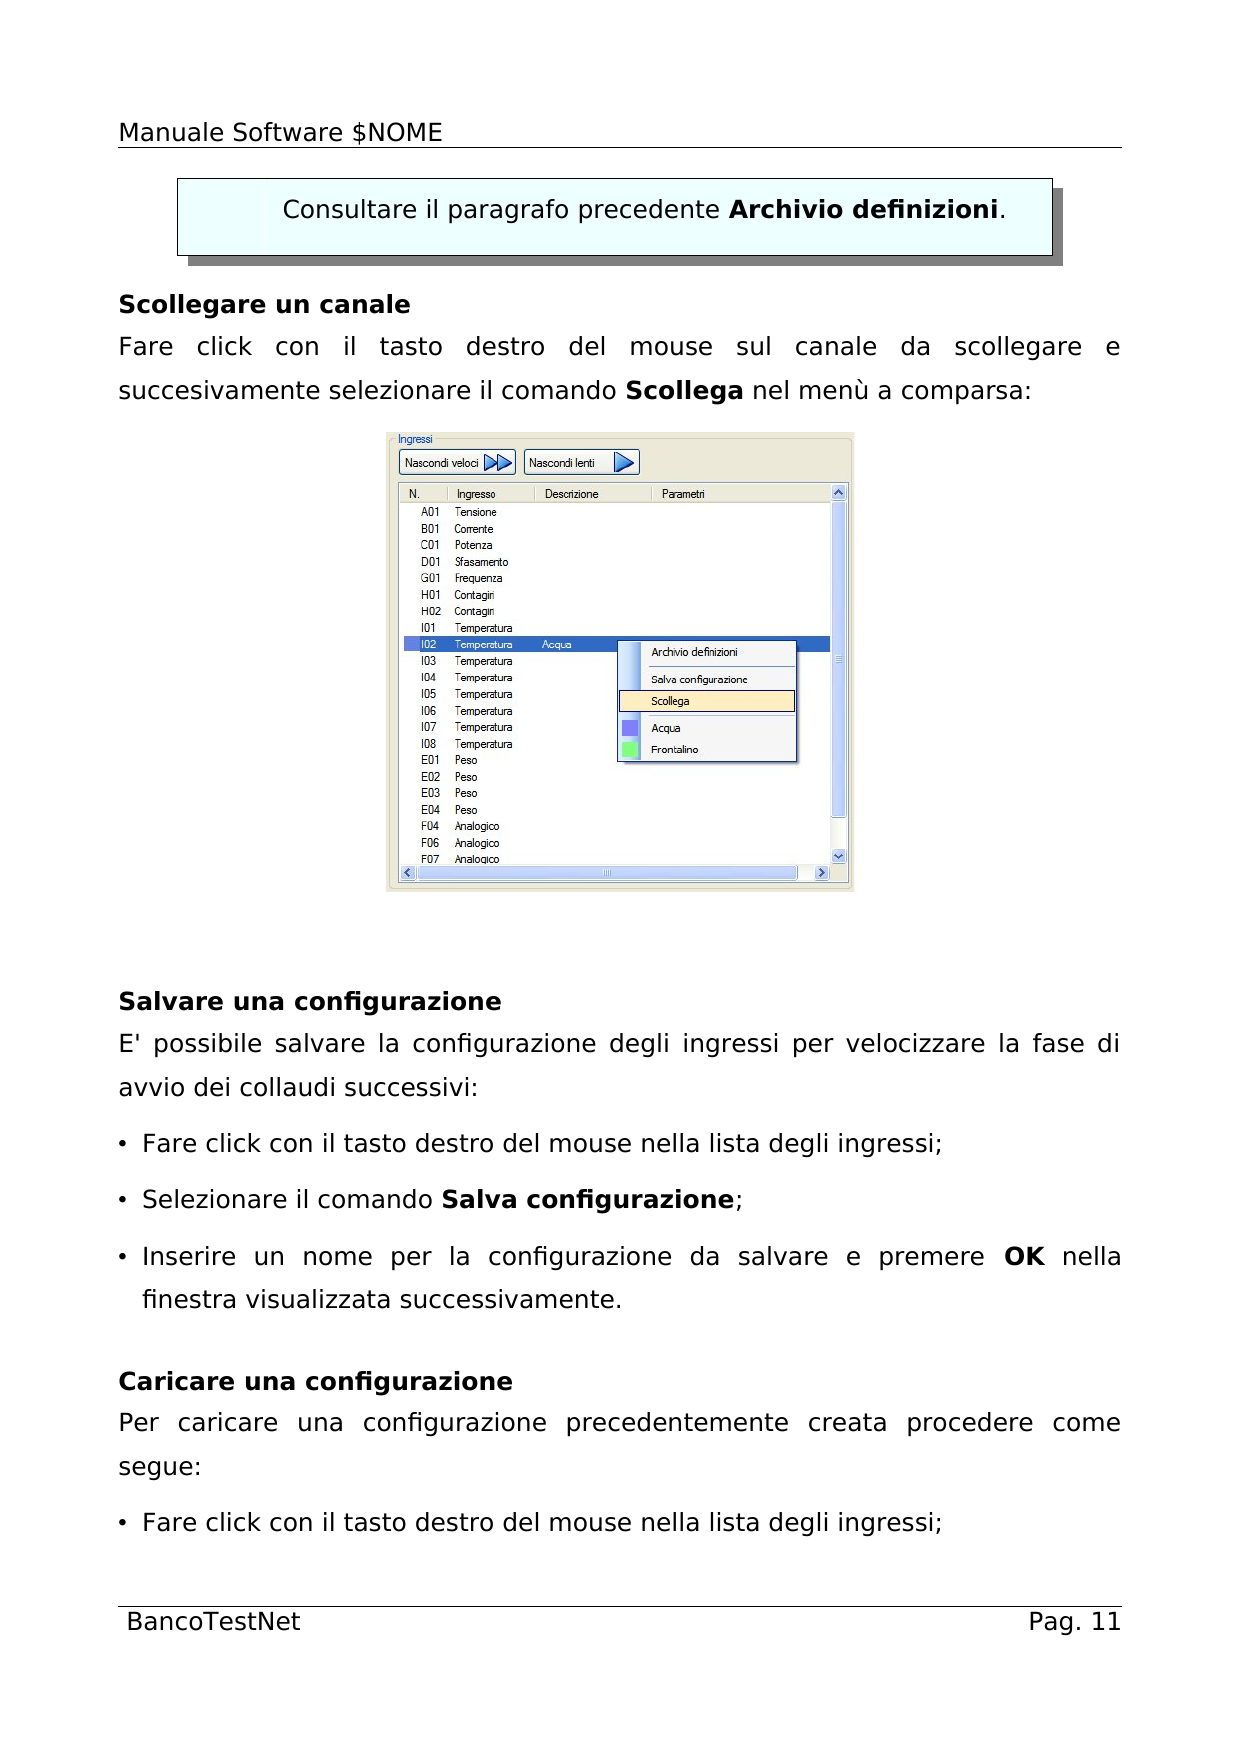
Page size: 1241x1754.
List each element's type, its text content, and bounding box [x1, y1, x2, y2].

text E' possibile salvare la configurazione degli ingressi per velocizzare la fase di avvio dei collaudi successivi: [118, 1029, 1122, 1102]
subtitle Caricare una configurazione [118, 1367, 1122, 1396]
table_header Consultare il paragrafo precedente Archivio definizioni. [265, 179, 1052, 255]
text Fare click con il tasto destro del mouse sul canale da scollegare e succesivamente selezionare il comando Scollega nel menù a comparsa: [118, 332, 1122, 405]
table_header [178, 179, 264, 255]
subtitle Scollegare un canale [118, 291, 1122, 320]
list Fare click con il tasto destro del mouse nella lista degli ingressi; [118, 1508, 1122, 1538]
picture [385, 432, 855, 892]
list Fare click con il tasto destro del mouse nella lista degli ingressi; [118, 1129, 1122, 1158]
subtitle Salvare una configurazione [118, 988, 1122, 1017]
text Per caricare una configurazione precedentemente creata procedere come segue: [118, 1408, 1122, 1481]
list Inserire un nome per la configurazione da salvare e premere OK nella finestra visualizzata successivamente. [118, 1242, 1122, 1315]
list Selezionare il comando Salva configurazione; [118, 1186, 1122, 1215]
